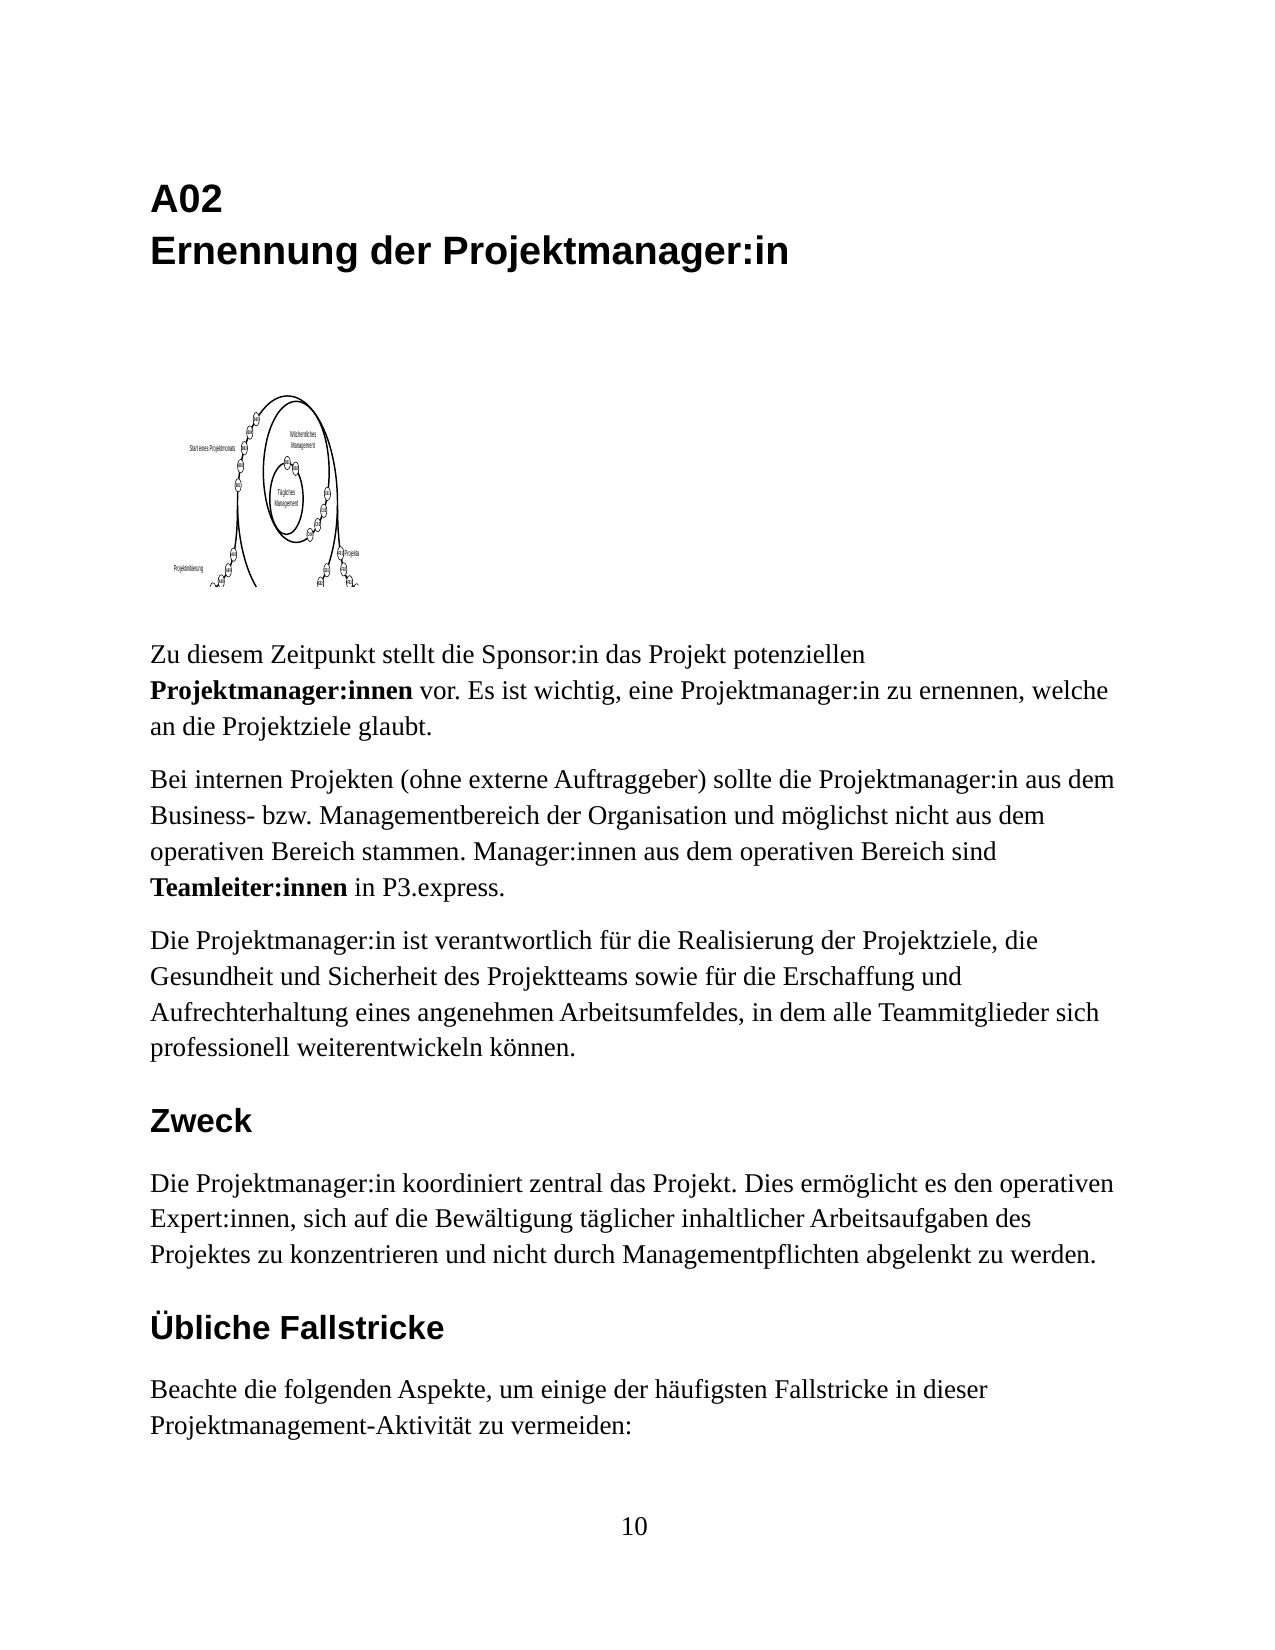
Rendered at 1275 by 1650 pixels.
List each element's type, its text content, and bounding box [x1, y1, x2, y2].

text Bei internen Projekten (ohne externe Auftraggeber) sollte die Projektmanager:in aus dem Business- bzw. Managementbereich der Organisation und möglichst nicht aus dem operativen Bereich stammen. Manager:innen aus dem operativen Bereich sind Teamleiter:innen in P3.express. [150, 763, 1125, 902]
subtitle A02 Ernennung der Projektmanager:in [150, 175, 1125, 273]
subtitle Übliche Fallstricke [150, 1308, 1125, 1346]
text Zu diesem Zeitpunkt stellt die Sponsor:in das Projekt potenziellen Projektmanager:innen vor. Es ist wichtig, eine Projektmanager:in zu ernennen, welche an die Projektziele glaubt. [150, 638, 1125, 741]
text Die Projektmanager:in koordiniert zentral das Projekt. Dies ermöglicht es den operativen Expert:innen, sich auf die Bewältigung täglicher inhaltlicher Arbeitsaufgaben des Projektes zu konzentrieren und nicht durch Managementpflichten abgelenkt zu werden. [150, 1167, 1125, 1269]
text Beachte die folgenden Aspekte, um einige der häufigsten Fallstricke in dieser Projektmanagement-Aktivität zu vermeiden: [150, 1373, 1125, 1440]
text Die Projektmanager:in ist verantwortlich für die Realisierung der Projektziele, die Gesundheit und Sicherheit des Projektteams sowie für die Erschaffung und Aufrechterhaltung eines angenehmen Arbeitsumfeldes, in dem alle Teammitglieder sich professionell weiterentwickeln können. [150, 924, 1125, 1063]
subtitle Zweck [150, 1101, 1125, 1139]
